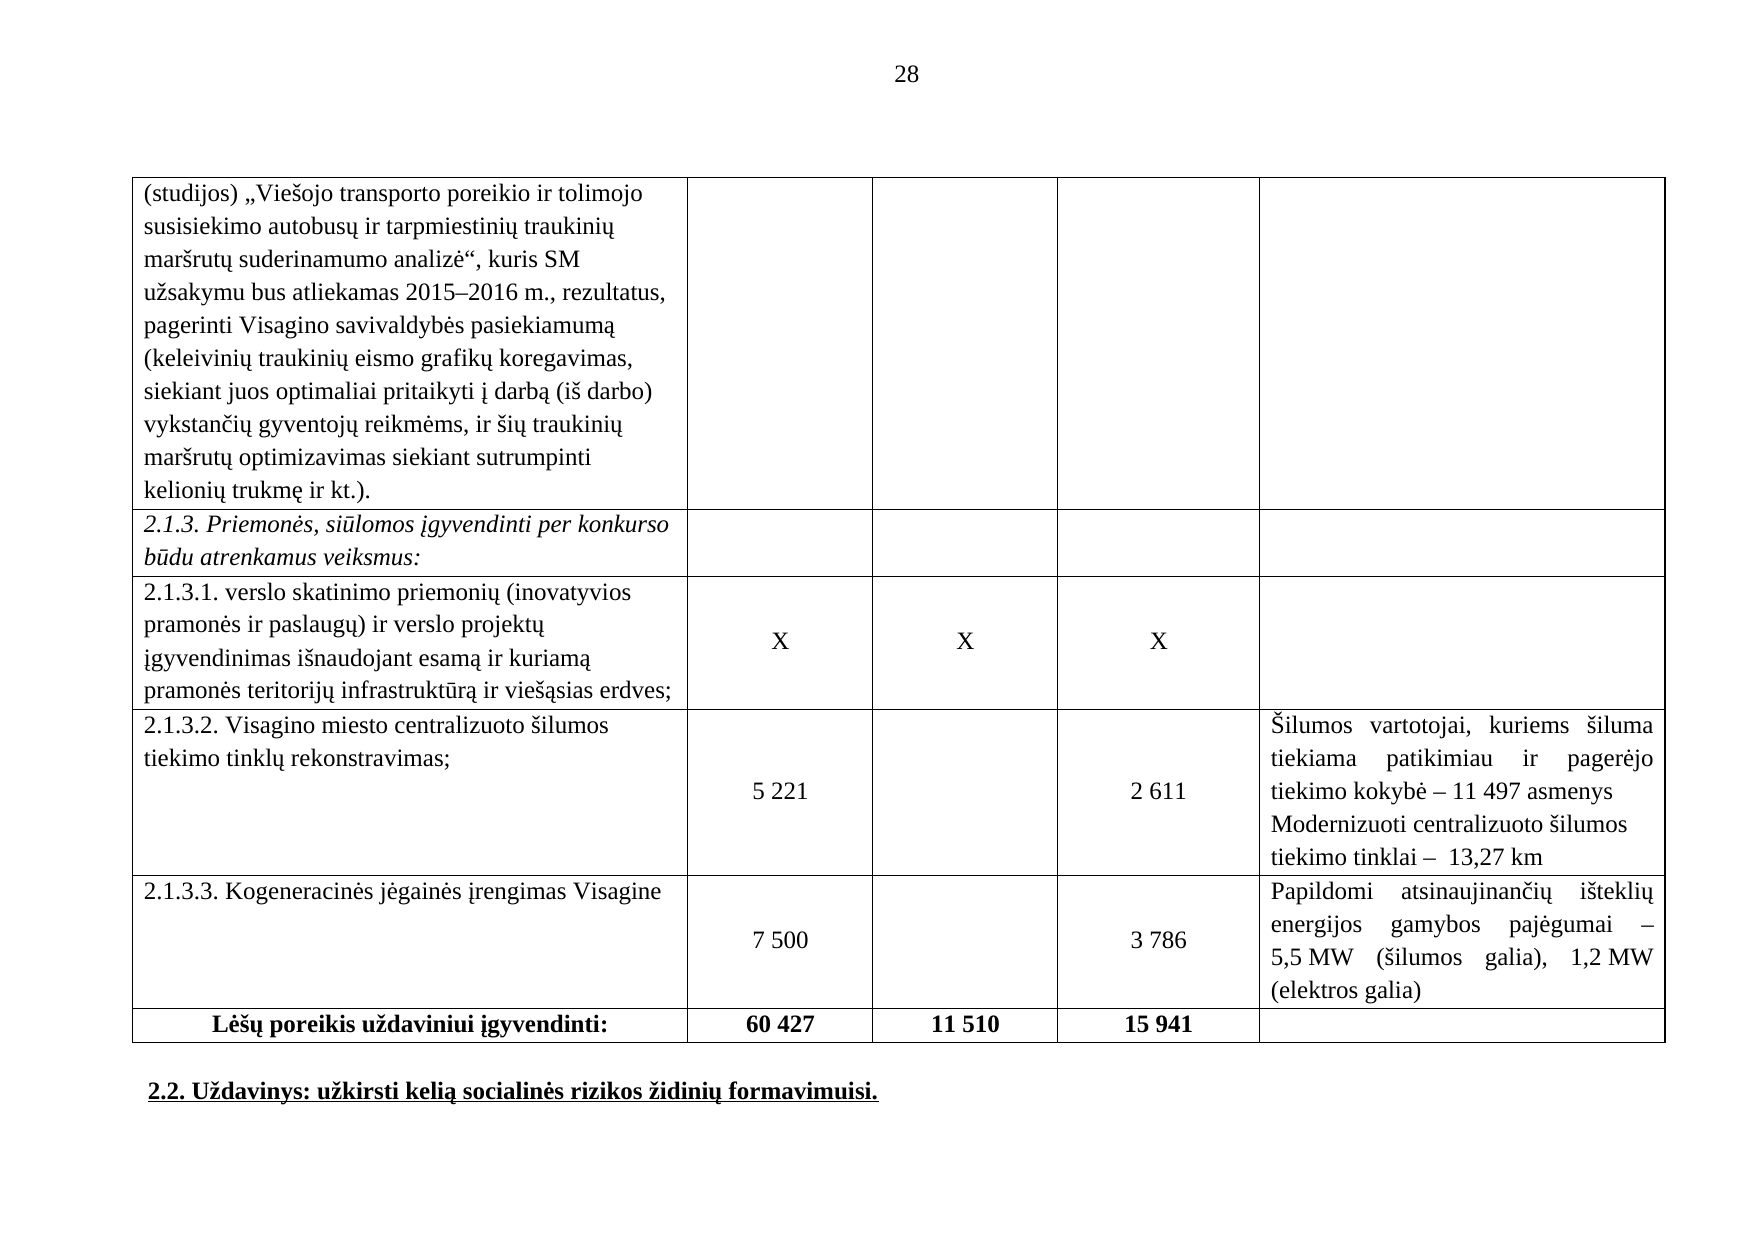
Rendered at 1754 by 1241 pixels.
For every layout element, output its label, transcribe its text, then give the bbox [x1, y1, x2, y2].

table_cell [873, 510, 1057, 576]
table_cell 11 510 [873, 1009, 1057, 1042]
table_cell [688, 510, 872, 576]
table_cell 2.1.3. Priemonės, siūlomos įgyvendinti per konkurso būdu atrenkamus veiksmus: [133, 510, 687, 576]
table_cell [873, 710, 1057, 875]
table_cell 7 500 [688, 876, 872, 1008]
table_cell 2.1.3.3. Kogeneracinės jėgainės įrengimas Visagine [133, 876, 687, 1008]
table_cell 2 611 [1058, 710, 1259, 875]
table_cell 3 786 [1058, 876, 1259, 1008]
table_cell X [873, 577, 1057, 709]
table_cell [1058, 510, 1259, 576]
text 2.2. Uždavinys: užkirsti kelią socialinės rizikos židinių formavimuisi. [148, 1076, 1695, 1105]
table_cell [688, 178, 872, 508]
table_cell [873, 178, 1057, 508]
table_cell Lėšų poreikis uždaviniui įgyvendinti: [133, 1009, 687, 1042]
table_cell [1260, 1009, 1664, 1042]
table_cell Šilumos vartotojai, kuriems šiluma tiekiama patikimiau ir pagerėjo tiekimo kokybė – 11 497 asmenys Modernizuoti centralizuoto šilumos tiekimo tinklai – 13,27 km [1260, 710, 1664, 875]
table_cell 5 221 [688, 710, 872, 875]
table_cell [1260, 577, 1664, 709]
table_cell [873, 876, 1057, 1008]
table_cell [1260, 510, 1664, 576]
table_cell (studijos) „Viešojo transporto poreikio ir tolimojo susisiekimo autobusų ir tarpmiestinių traukinių maršrutų suderinamumo analizė“, kuris SM užsakymu bus atliekamas 2015–2016 m., rezultatus, pagerinti Visagino savivaldybės pasiekiamumą (keleivinių traukinių eismo grafikų koregavimas, siekiant juos optimaliai pritaikyti į darbą (iš darbo) vykstančių gyventojų reikmėms, ir šių traukinių maršrutų optimizavimas siekiant sutrumpinti kelionių trukmę ir kt.). [133, 178, 687, 508]
table_cell [1058, 178, 1259, 508]
table_cell Papildomi atsinaujinančių išteklių energijos gamybos pajėgumai – 5,5 MW (šilumos galia), 1,2 MW (elektros galia) [1260, 876, 1664, 1008]
table_cell 2.1.3.2. Visagino miesto centralizuoto šilumos tiekimo tinklų rekonstravimas; [133, 710, 687, 875]
table_cell X [1058, 577, 1259, 709]
table_cell [1260, 178, 1664, 508]
table_cell 15 941 [1058, 1009, 1259, 1042]
table_cell 60 427 [688, 1009, 872, 1042]
table_cell X [688, 577, 872, 709]
table_cell 2.1.3.1. verslo skatinimo priemonių (inovatyvios pramonės ir paslaugų) ir verslo projektų įgyvendinimas išnaudojant esamą ir kuriamą pramonės teritorijų infrastruktūrą ir viešąsias erdves; [133, 577, 687, 709]
